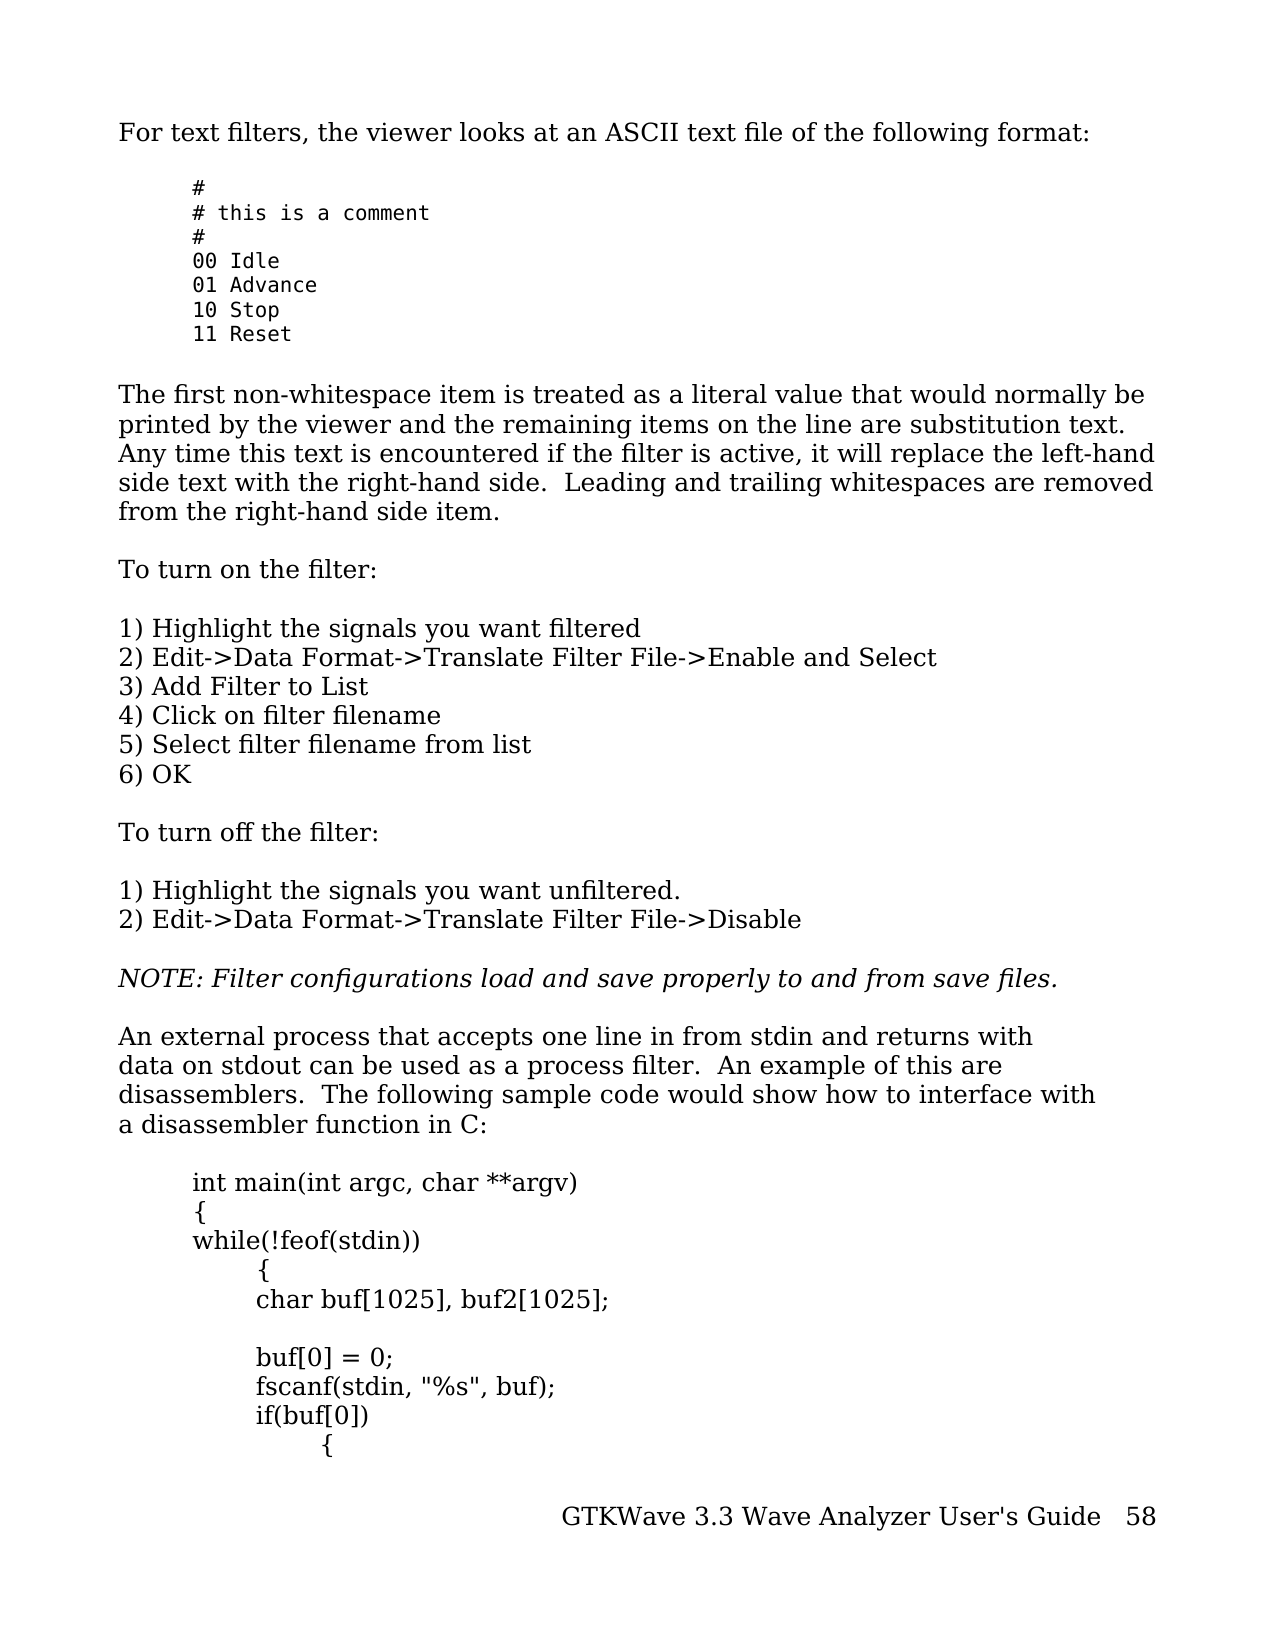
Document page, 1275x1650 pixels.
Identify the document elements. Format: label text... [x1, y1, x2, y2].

text 1) Highlight the signals you want filtered [118, 614, 1157, 643]
text NOTE: Filter configurations load and save properly to and from save files. [118, 964, 1157, 993]
text while(!feof(stdin)) [118, 1226, 1157, 1256]
text 5) Select filter filename from list [118, 731, 1157, 760]
text To turn off the filter: [118, 818, 1157, 847]
text data on stdout can be used as a process filter. An example of this are [118, 1051, 1157, 1081]
text 1) Highlight the signals you want unfiltered. [118, 876, 1157, 906]
text buf[0] = 0; [118, 1343, 1157, 1372]
text disassemblers. The following sample code would show how to interface with [118, 1081, 1157, 1110]
text { [118, 1256, 1157, 1285]
text int main(int argc, char **argv) [118, 1168, 1157, 1197]
text 6) OK [118, 760, 1157, 789]
text fscanf(stdin, "%s", buf); [118, 1372, 1157, 1401]
text 3) Add Filter to List [118, 672, 1157, 701]
text 10 Stop [118, 298, 1157, 322]
text # this is a comment [118, 201, 1157, 225]
text char buf[1025], buf2[1025]; [118, 1285, 1157, 1314]
text if(buf[0]) [118, 1401, 1157, 1431]
text { [118, 1197, 1157, 1226]
text { [118, 1431, 1157, 1460]
text 2) Edit->Data Format->Translate Filter File->Disable [118, 906, 1157, 935]
text # [118, 225, 1157, 249]
text 00 Idle [118, 249, 1157, 273]
text To turn on the filter: [118, 556, 1157, 585]
text # [118, 176, 1157, 201]
text For text filters, the viewer looks at an ASCII text file of the following format: [118, 118, 1157, 147]
text 4) Click on filter filename [118, 701, 1157, 731]
text The first non-whitespace item is treated as a literal value that would normally be printed by the viewer and the remaining items on the line are substitution text. Any time this text is encountered if the filter is active, it will replace the left-hand side text with the right-hand side. Leading and trailing whitespaces are removed from the right-hand side item. [118, 381, 1157, 526]
text An external process that accepts one line in from stdin and returns with [118, 1022, 1157, 1051]
text 01 Advance [118, 273, 1157, 298]
text 2) Edit->Data Format->Translate Filter File->Enable and Select [118, 643, 1157, 672]
text 11 Reset [118, 322, 1157, 346]
text a disassembler function in C: [118, 1110, 1157, 1139]
